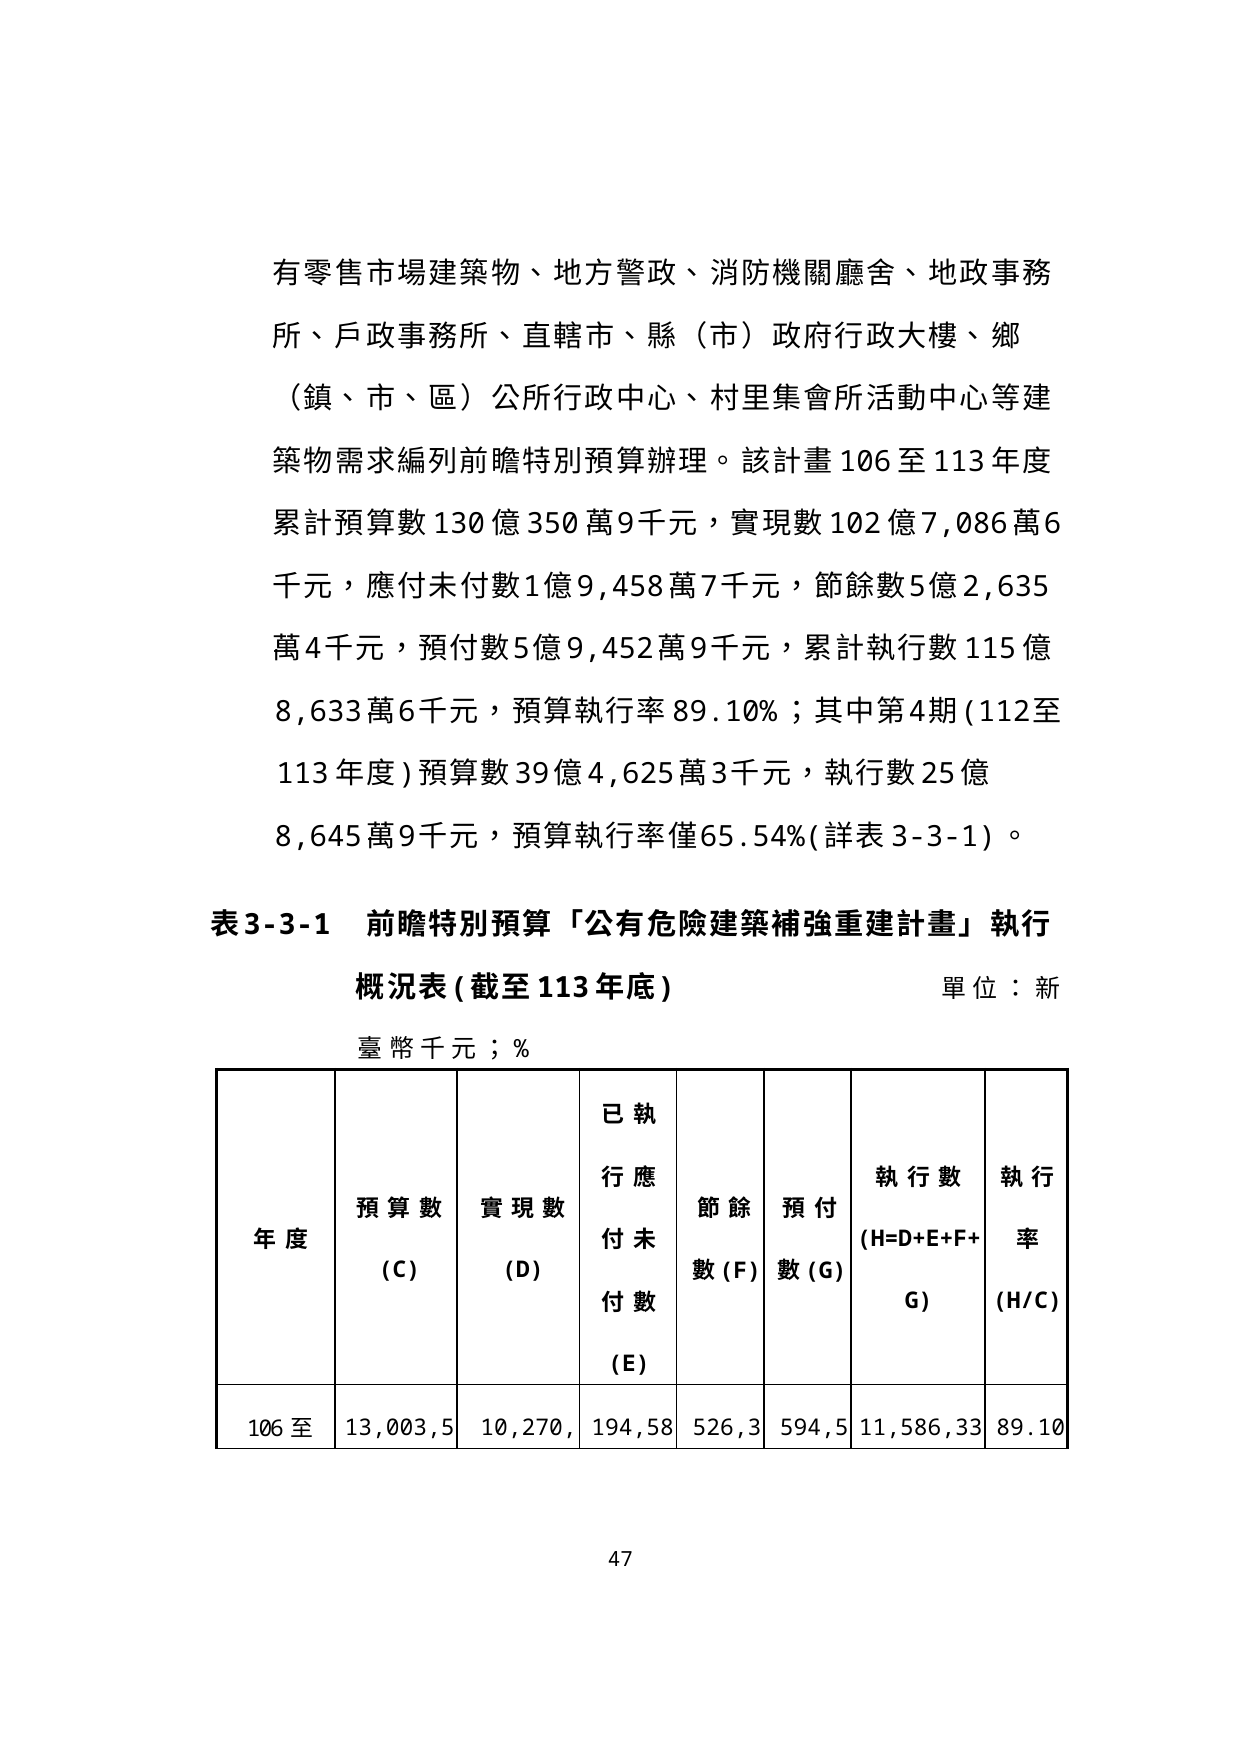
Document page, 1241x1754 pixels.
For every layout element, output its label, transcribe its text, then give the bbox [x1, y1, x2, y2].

table_cell 89.10 [986, 1385, 1066, 1447]
table_header 執行率(H/C) [986, 1071, 1066, 1383]
table_header 年度 [218, 1071, 334, 1383]
table_cell 13,003,5 [336, 1385, 456, 1447]
table_header 已執行應付未付數(E) [580, 1071, 676, 1383]
table_header 實現數(D) [458, 1071, 579, 1383]
table_header 執行數(H=D+E+F+G) [852, 1071, 984, 1383]
text 有零售市場建築物、地方警政、消防機關廳舍、地政事務所、戶政事務所、直轄市、縣（市）政府行政大樓、鄉（鎮、市、區）公所行政中心、村里集會所活動中心等建築物需求編列前瞻特別預算辦理。該計畫106至113年度累計預算數130億350萬9千元，實現數102億7,086萬6千元，應付未付數1億9,458萬7千元，節餘數5億2,635萬4千元，預付數5億9,452萬9千元，累計執行數115億8,633萬6千元，預算執行率89.10%；其中第4期(112至113年度)預算數39億4,625萬3千元，執行數25億8,645萬9千元，預算執行率僅65.54%(詳表3-3-1)。 [266, 229, 1063, 854]
table_header 節餘數(F) [677, 1071, 763, 1383]
table_cell 106至 [218, 1385, 334, 1447]
table_cell 11,586,33 [852, 1385, 984, 1447]
text 表3-3-1 前瞻特別預算「公有危險建築補強重建計畫」執行概況表(截至113年底) 單位：新臺幣千元；% [207, 880, 1063, 1068]
table_header 預付數(G) [765, 1071, 850, 1383]
table_header 預算數(C) [336, 1071, 456, 1383]
table_cell 194,58 [580, 1385, 676, 1447]
table_cell 10,270, [458, 1385, 579, 1447]
table_cell 594,5 [765, 1385, 850, 1447]
table_cell 526,3 [677, 1385, 763, 1447]
